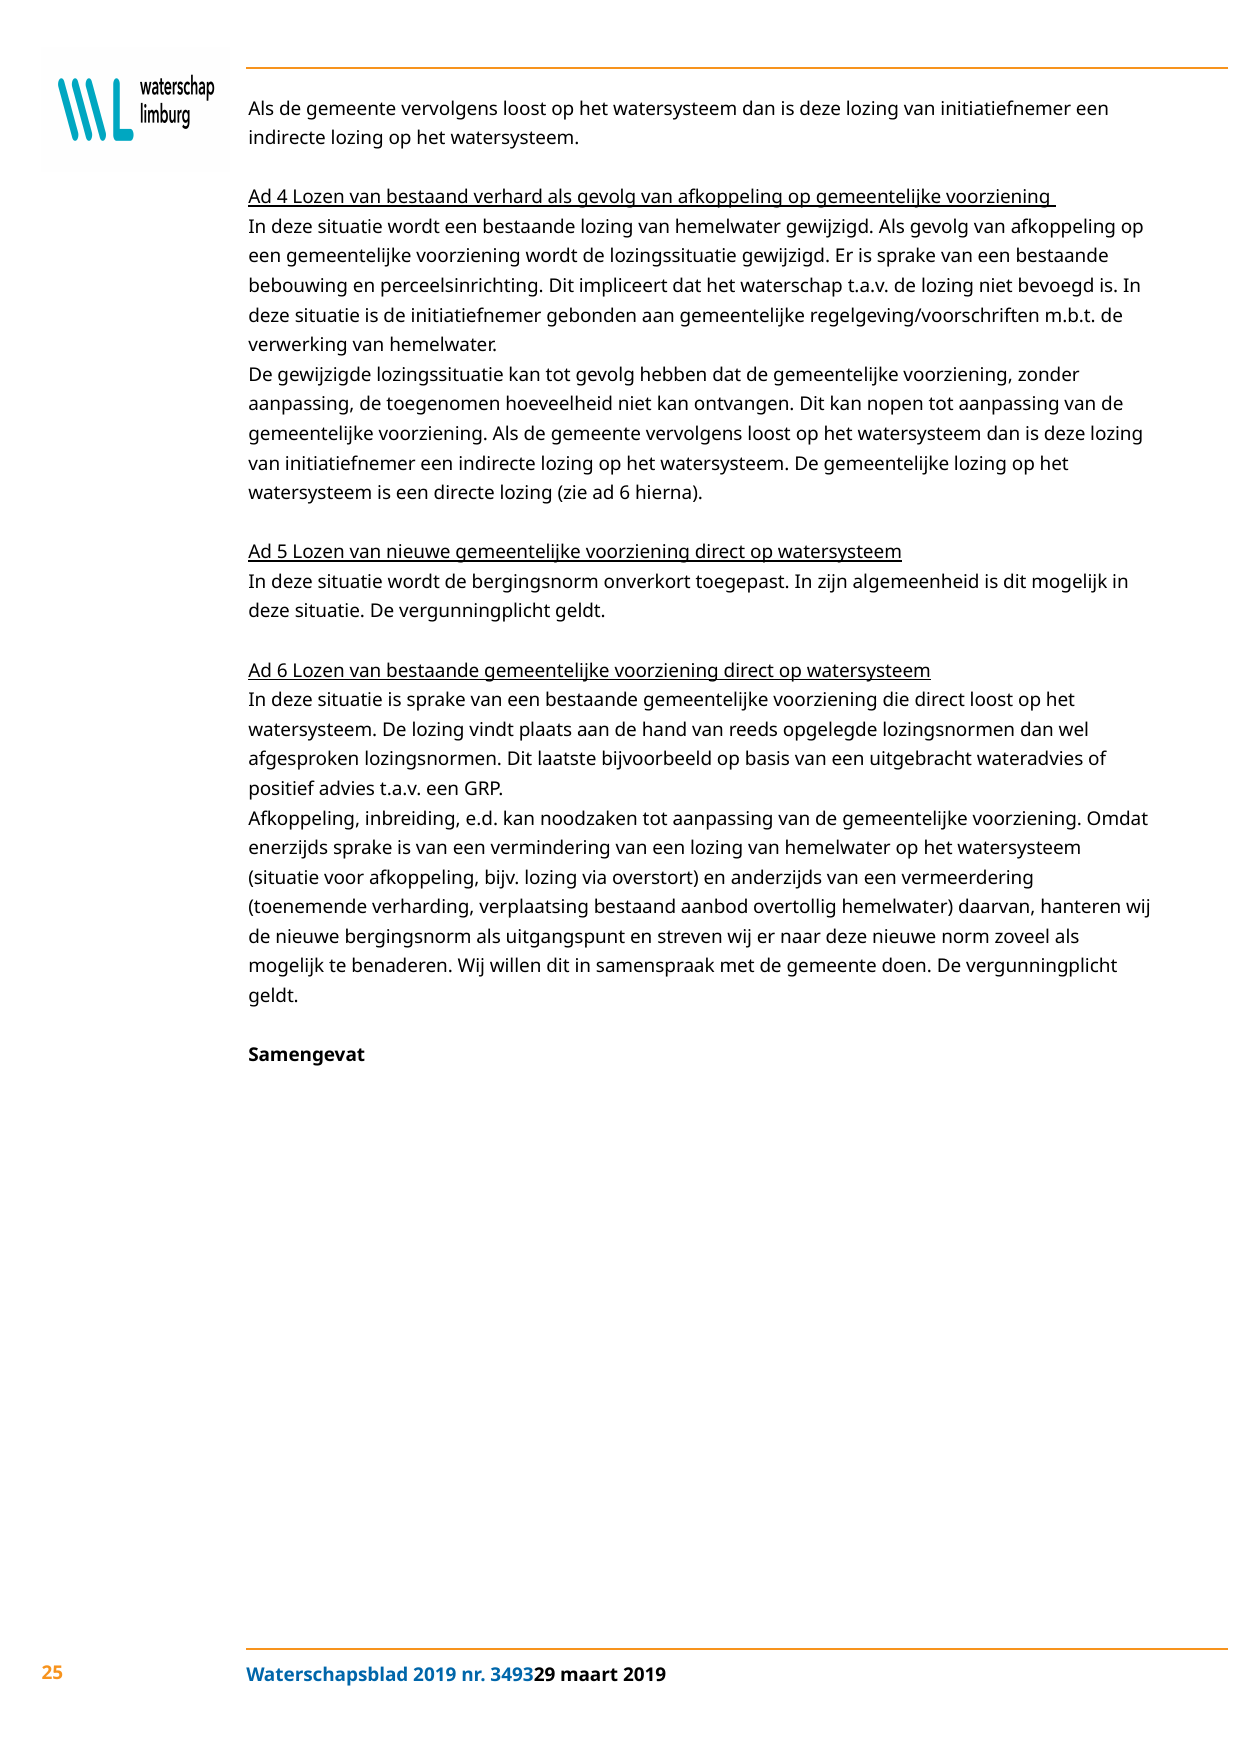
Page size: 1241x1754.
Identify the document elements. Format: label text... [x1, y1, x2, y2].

text Ad 6 Lozen van bestaande gemeentelijke voorziening direct op watersysteem [248, 657, 1152, 683]
text Samengevat [248, 1041, 1152, 1067]
text In deze situatie wordt de bergingsnorm onverkort toegepast. In zijn algemeenheid is dit mogelijk in deze situatie. De vergunningplicht geldt. [248, 568, 1152, 623]
text De gewijzigde lozingssituatie kan tot gevolg hebben dat de gemeentelijke voorziening, zonder aanpassing, de toegenomen hoeveelheid niet kan ontvangen. Dit kan nopen tot aanpassing van de gemeentelijke voorziening. Als de gemeente vervolgens loost op het watersysteem dan is deze lozing van initiatiefnemer een indirecte lozing op het watersysteem. De gemeentelijke lozing op het watersysteem is een directe lozing (zie ad 6 hierna). [248, 361, 1152, 505]
text In deze situatie wordt een bestaande lozing van hemelwater gewijzigd. Als gevolg van afkoppeling op een gemeentelijke voorziening wordt de lozingssituatie gewijzigd. Er is sprake van een bestaande bebouwing en perceelsinrichting. Dit impliceert dat het waterschap t.a.v. de lozing niet bevoegd is. In deze situatie is de initiatiefnemer gebonden aan gemeentelijke regelgeving/voorschriften m.b.t. de verwerking van hemelwater. [248, 213, 1152, 357]
text Ad 5 Lozen van nieuwe gemeentelijke voorziening direct op watersysteem [248, 538, 1152, 564]
picture [41, 47, 231, 172]
text In deze situatie is sprake van een bestaande gemeentelijke voorziening die direct loost op het watersysteem. De lozing vindt plaats aan de hand van reeds opgelegde lozingsnormen dan wel afgesproken lozingsnormen. Dit laatste bijvoorbeeld op basis van een uitgebracht wateradvies of positief advies t.a.v. een GRP. [248, 686, 1152, 801]
text Ad 4 Lozen van bestaand verhard als gevolg van afkoppeling op gemeentelijke voorziening [248, 183, 1152, 209]
text Afkoppeling, inbreiding, e.d. kan noodzaken tot aanpassing van de gemeentelijke voorziening. Omdat enerzijds sprake is van een vermindering van een lozing van hemelwater op het watersysteem (situatie voor afkoppeling, bijv. lozing via overstort) en anderzijds van een vermeerdering (toenemende verharding, verplaatsing bestaand aanbod overtollig hemelwater) daarvan, hanteren wij de nieuwe bergingsnorm als uitgangspunt en streven wij er naar deze nieuwe norm zoveel als mogelijk te benaderen. Wij willen dit in samenspraak met de gemeente doen. De vergunningplicht geldt. [248, 805, 1152, 1008]
text Als de gemeente vervolgens loost op het watersysteem dan is deze lozing van initiatiefnemer een indirecte lozing op het watersysteem. [248, 95, 1152, 150]
